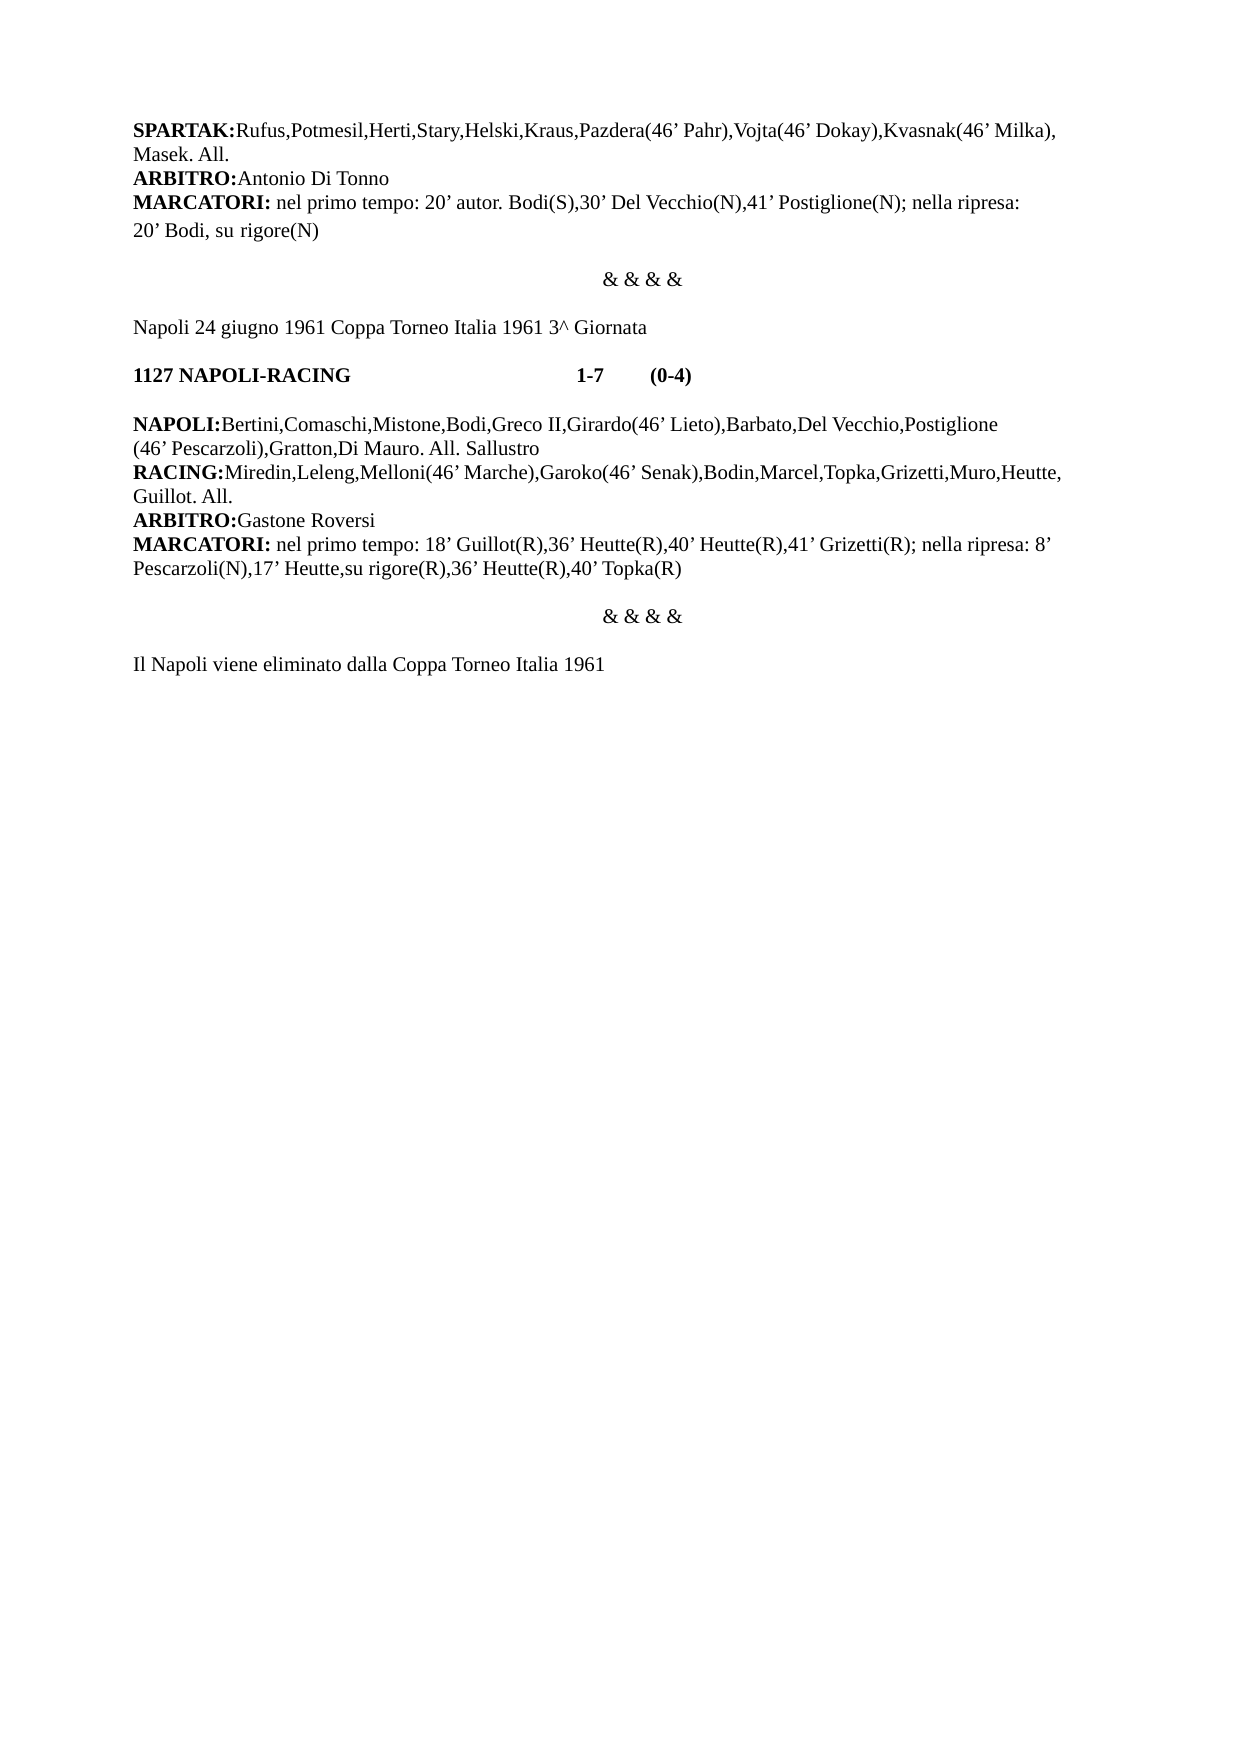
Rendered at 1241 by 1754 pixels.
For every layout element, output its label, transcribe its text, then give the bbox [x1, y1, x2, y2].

text MARCATORI: nel primo tempo: 18’ Guillot(R),36’ Heutte(R),40’ Heutte(R),41’ Grizetti(R); nella ripresa: 8’ [133, 532, 1152, 556]
text ARBITRO:Antonio Di Tonno [133, 166, 1152, 190]
text & & & & [133, 267, 1152, 291]
text 1127 NAPOLI-RACING 1-7 (0-4) [133, 363, 1152, 387]
text NAPOLI:Bertini,Comaschi,Mistone,Bodi,Greco II,Girardo(46’ Lieto),Barbato,Del Vecchio,Postiglione [133, 412, 1152, 436]
text Il Napoli viene eliminato dalla Coppa Torneo Italia 1961 [133, 652, 1152, 676]
text Pescarzoli(N),17’ Heutte,su rigore(R),36’ Heutte(R),40’ Topka(R) [133, 556, 1152, 580]
text ARBITRO:Gastone Roversi [133, 508, 1152, 532]
text (46’ Pescarzoli),Gratton,Di Mauro. All. Sallustro [133, 436, 1152, 460]
text & & & & [133, 604, 1152, 628]
text MARCATORI: nel primo tempo: 20’ autor. Bodi(S),30’ Del Vecchio(N),41’ Postiglione(N); nella ripresa: [133, 190, 1152, 214]
text Masek. All. [133, 142, 1152, 166]
text 20’ Bodi, su rigore(N) [133, 214, 1152, 243]
text SPARTAK:Rufus,Potmesil,Herti,Stary,Helski,Kraus,Pazdera(46’ Pahr),Vojta(46’ Dokay),Kvasnak(46’ Milka), [133, 118, 1152, 142]
text RACING:Miredin,Leleng,Melloni(46’ Marche),Garoko(46’ Senak),Bodin,Marcel,Topka,Grizetti,Muro,Heutte, [133, 460, 1152, 484]
text Napoli 24 giugno 1961 Coppa Torneo Italia 1961 3^ Giornata [133, 315, 1152, 339]
text Guillot. All. [133, 484, 1152, 508]
